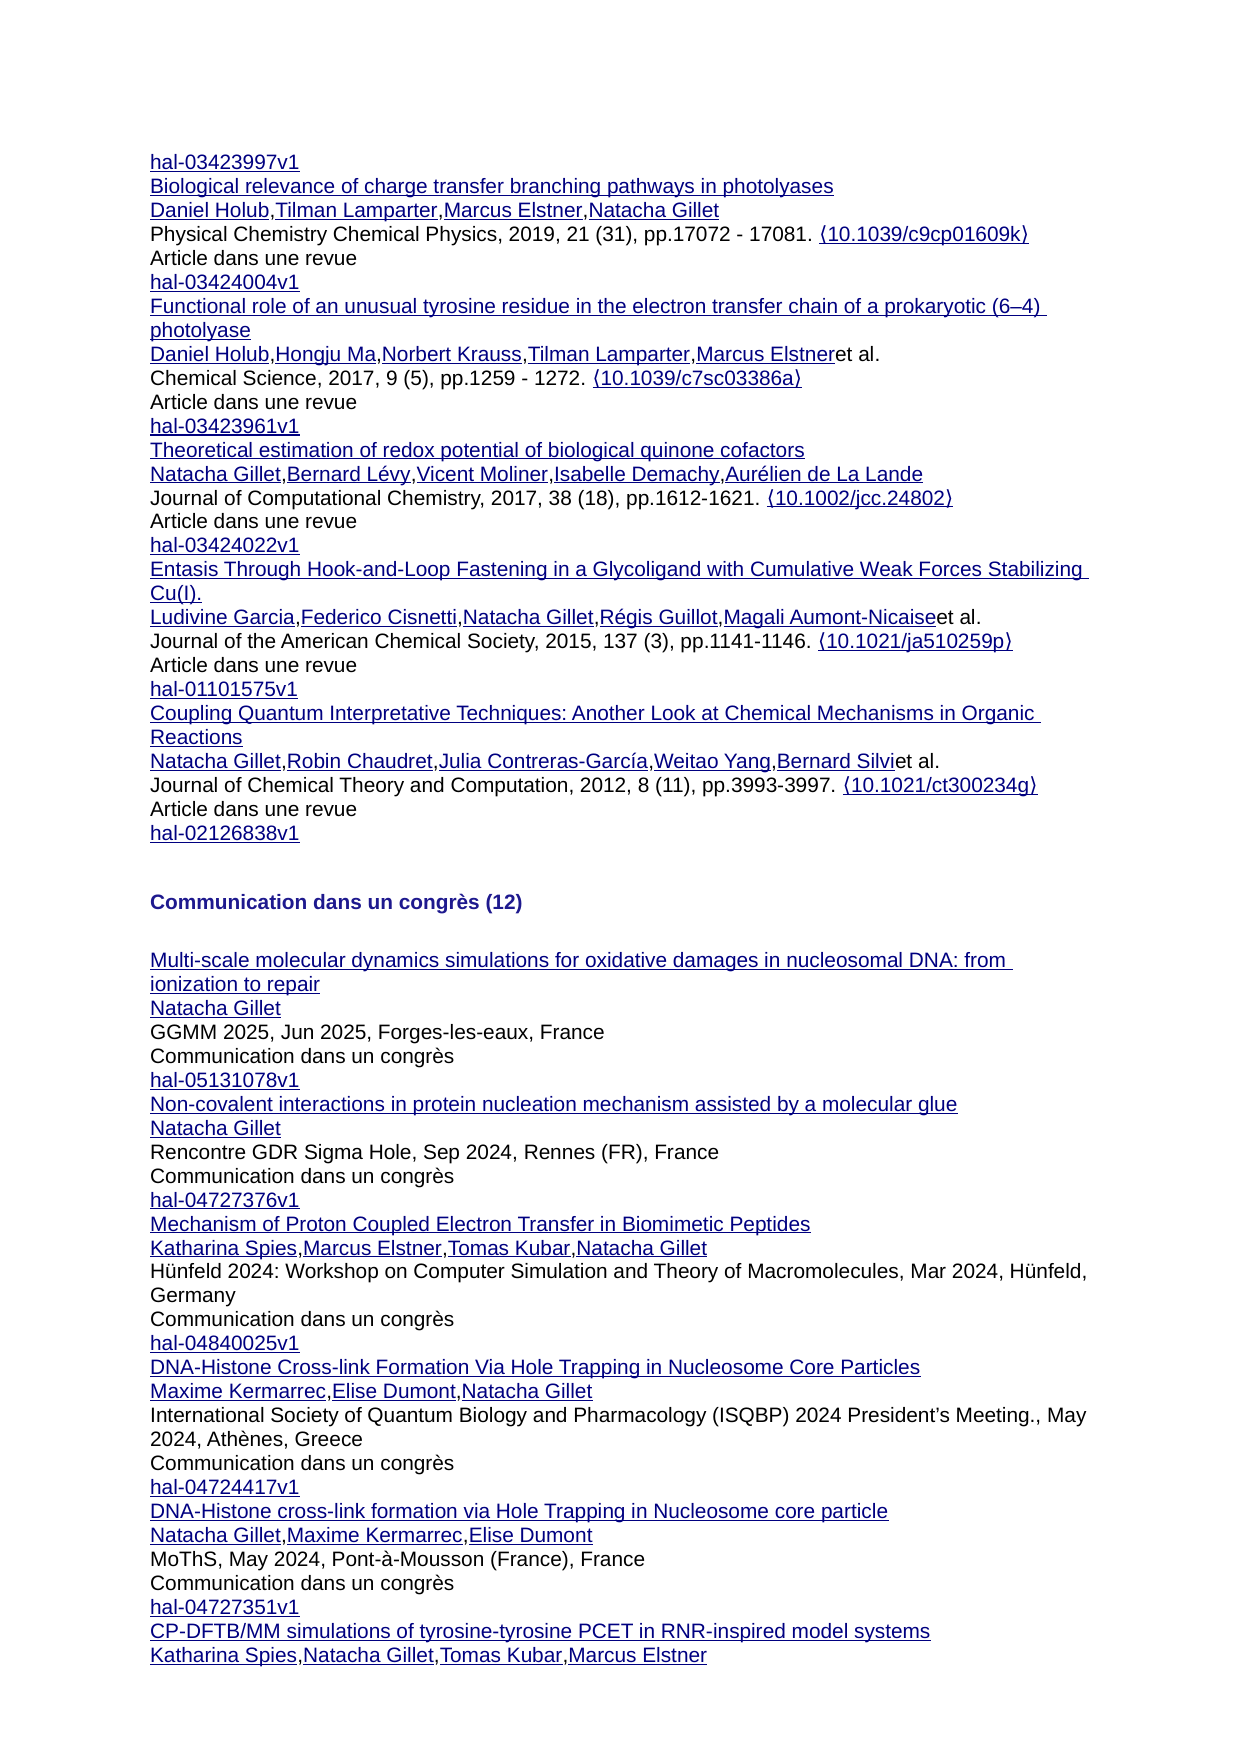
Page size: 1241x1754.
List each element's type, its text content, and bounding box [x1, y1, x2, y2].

table_cell hal-03423997v1 [150, 150, 1090, 174]
table_cell DNA-Histone cross-link formation via Hole Trapping in Nucleosome core particle Natacha Gillet,Maxime Kermarrec,Elise Dumont MoThS, May 2024, Pont-à-Mousson (France), France Communication dans un congrès hal-04727351v1 [150, 1499, 1090, 1619]
table_cell Coupling Quantum Interpretative Techniques: Another Look at Chemical Mechanisms in Organic Reactions Natacha Gillet,Robin Chaudret,Julia Contreras-García,Weitao Yang,Bernard Silviet al. Journal of Chemical Theory and Computation, 2012, 8 (11), pp.3993-3997. ⟨10.1021/ct300234g⟩ Article dans une revue hal-02126838v1 [150, 701, 1090, 845]
table_cell DNA-Histone Cross-link Formation Via Hole Trapping in Nucleosome Core Particles Maxime Kermarrec,Elise Dumont,Natacha Gillet International Society of Quantum Biology and Pharmacology (ISQBP) 2024 President’s Meeting., May 2024, Athènes, Greece Communication dans un congrès hal-04724417v1 [150, 1355, 1090, 1499]
table_cell Biological relevance of charge transfer branching pathways in photolyases Daniel Holub,Tilman Lamparter,Marcus Elstner,Natacha Gillet Physical Chemistry Chemical Physics, 2019, 21 (31), pp.17072 - 17081. ⟨10.1039/c9cp01609k⟩ Article dans une revue hal-03424004v1 [150, 174, 1090, 294]
table_cell CP-DFTB/MM simulations of tyrosine-tyrosine PCET in RNR-inspired model systems Katharina Spies,Natacha Gillet,Tomas Kubar,Marcus Elstner [150, 1619, 1090, 1667]
table_cell Functional role of an unusual tyrosine residue in the electron transfer chain of a prokaryotic (6–4) photolyase Daniel Holub,Hongju Ma,Norbert Krauss,Tilman Lamparter,Marcus Elstneret al. Chemical Science, 2017, 9 (5), pp.1259 - 1272. ⟨10.1039/c7sc03386a⟩ Article dans une revue hal-03423961v1 [150, 294, 1090, 437]
table_cell Entasis Through Hook-and-Loop Fastening in a Glycoligand with Cumulative Weak Forces Stabilizing Cu(I). Ludivine Garcia,Federico Cisnetti,Natacha Gillet,Régis Guillot,Magali Aumont-Nicaiseet al. Journal of the American Chemical Society, 2015, 137 (3), pp.1141-1146. ⟨10.1021/ja510259p⟩ Article dans une revue hal-01101575v1 [150, 557, 1090, 701]
table_cell Mechanism of Proton Coupled Electron Transfer in Biomimetic Peptides Katharina Spies,Marcus Elstner,Tomas Kubar,Natacha Gillet Hünfeld 2024: Workshop on Computer Simulation and Theory of Macromolecules, Mar 2024, Hünfeld, Germany Communication dans un congrès hal-04840025v1 [150, 1211, 1090, 1355]
table_cell Non-covalent interactions in protein nucleation mechanism assisted by a molecular glue Natacha Gillet Rencontre GDR Sigma Hole, Sep 2024, Rennes (FR), France Communication dans un congrès hal-04727376v1 [150, 1092, 1090, 1211]
table_header Multi-scale molecular dynamics simulations for oxidative damages in nucleosomal DNA: from ionization to repair Natacha Gillet GGMM 2025, Jun 2025, Forges-les-eaux, France Communication dans un congrès hal-05131078v1 [150, 948, 1090, 1092]
table_cell Theoretical estimation of redox potential of biological quinone cofactors Natacha Gillet,Bernard Lévy,Vicent Moliner,Isabelle Demachy,Aurélien de La Lande Journal of Computational Chemistry, 2017, 38 (18), pp.1612-1621. ⟨10.1002/jcc.24802⟩ Article dans une revue hal-03424022v1 [150, 438, 1090, 557]
subtitle Communication dans un congrès (12) [150, 889, 1090, 913]
